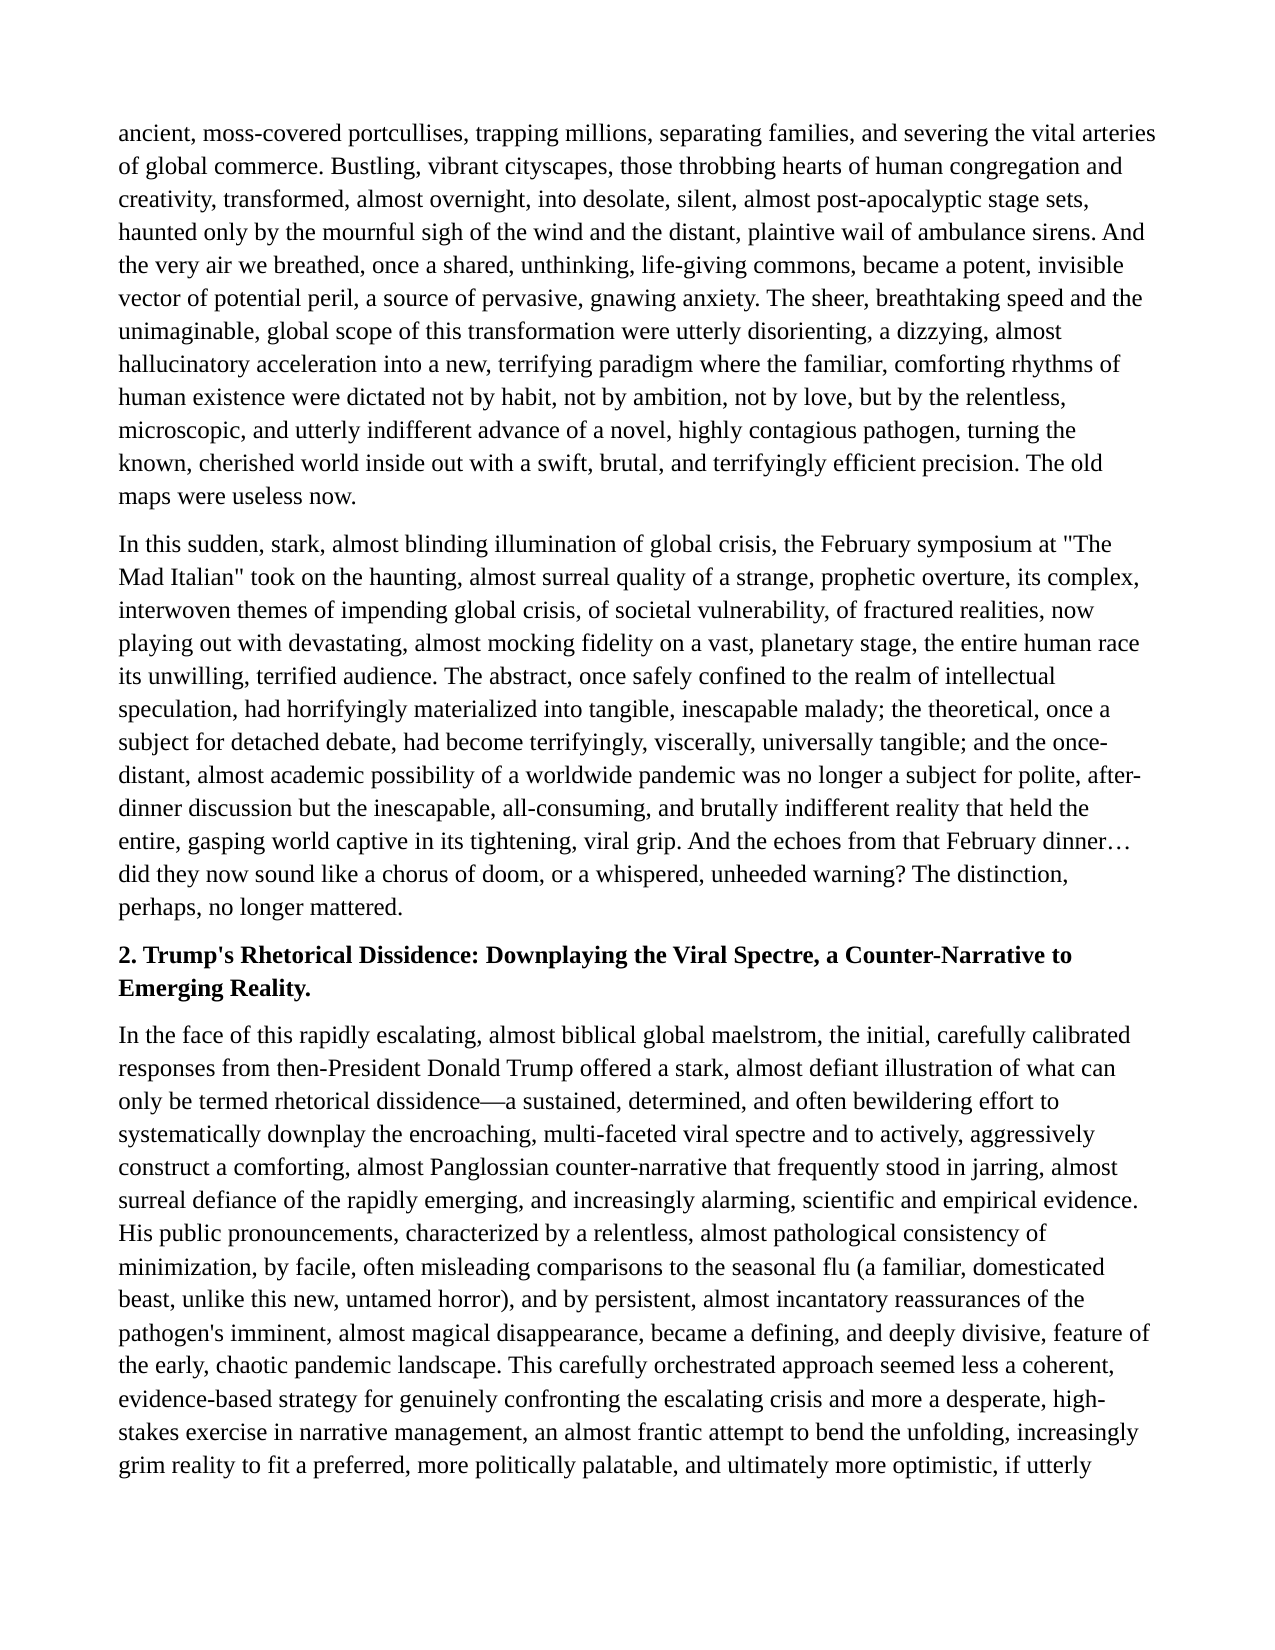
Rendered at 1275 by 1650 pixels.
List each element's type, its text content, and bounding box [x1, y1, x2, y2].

text In this sudden, stark, almost blinding illumination of global crisis, the February symposium at "The Mad Italian" took on the haunting, almost surreal quality of a strange, prophetic overture, its complex, interwoven themes of impending global crisis, of societal vulnerability, of fractured realities, now playing out with devastating, almost mocking fidelity on a vast, planetary stage, the entire human race its unwilling, terrified audience. The abstract, once safely confined to the realm of intellectual speculation, had horrifyingly materialized into tangible, inescapable malady; the theoretical, once a subject for detached debate, had become terrifyingly, viscerally, universally tangible; and the once-distant, almost academic possibility of a worldwide pandemic was no longer a subject for polite, after-dinner discussion but the inescapable, all-consuming, and brutally indifferent reality that held the entire, gasping world captive in its tightening, viral grip. And the echoes from that February dinner… did they now sound like a chorus of doom, or a whispered, unheeded warning? The distinction, perhaps, no longer mattered. [118, 529, 1157, 921]
text In the face of this rapidly escalating, almost biblical global maelstrom, the initial, carefully calibrated responses from then-President Donald Trump offered a stark, almost defiant illustration of what can only be termed rhetorical dissidence—a sustained, determined, and often bewildering effort to systematically downplay the encroaching, multi-faceted viral spectre and to actively, aggressively construct a comforting, almost Panglossian counter-narrative that frequently stood in jarring, almost surreal defiance of the rapidly emerging, and increasingly alarming, scientific and empirical evidence. His public pronouncements, characterized by a relentless, almost pathological consistency of minimization, by facile, often misleading comparisons to the seasonal flu (a familiar, domesticated beast, unlike this new, untamed horror), and by persistent, almost incantatory reassurances of the pathogen's imminent, almost magical disappearance, became a defining, and deeply divisive, feature of the early, chaotic pandemic landscape. This carefully orchestrated approach seemed less a coherent, evidence-based strategy for genuinely confronting the escalating crisis and more a desperate, high-stakes exercise in narrative management, an almost frantic attempt to bend the unfolding, increasingly grim reality to fit a preferred, more politically palatable, and ultimately more optimistic, if utterly [118, 1020, 1157, 1478]
text ancient, moss-covered portcullises, trapping millions, separating families, and severing the vital arteries of global commerce. Bustling, vibrant cityscapes, those throbbing hearts of human congregation and creativity, transformed, almost overnight, into desolate, silent, almost post-apocalyptic stage sets, haunted only by the mournful sigh of the wind and the distant, plaintive wail of ambulance sirens. And the very air we breathed, once a shared, unthinking, life-giving commons, became a potent, invisible vector of potential peril, a source of pervasive, gnawing anxiety. The sheer, breathtaking speed and the unimaginable, global scope of this transformation were utterly disorienting, a dizzying, almost hallucinatory acceleration into a new, terrifying paradigm where the familiar, comforting rhythms of human existence were dictated not by habit, not by ambition, not by love, but by the relentless, microscopic, and utterly indifferent advance of a novel, highly contagious pathogen, turning the known, cherished world inside out with a swift, brutal, and terrifyingly efficient precision. The old maps were useless now. [118, 118, 1157, 510]
text 2. Trump's Rhetorical Dissidence: Downplaying the Viral Spectre, a Counter-Narrative to Emerging Reality. [118, 940, 1157, 1002]
